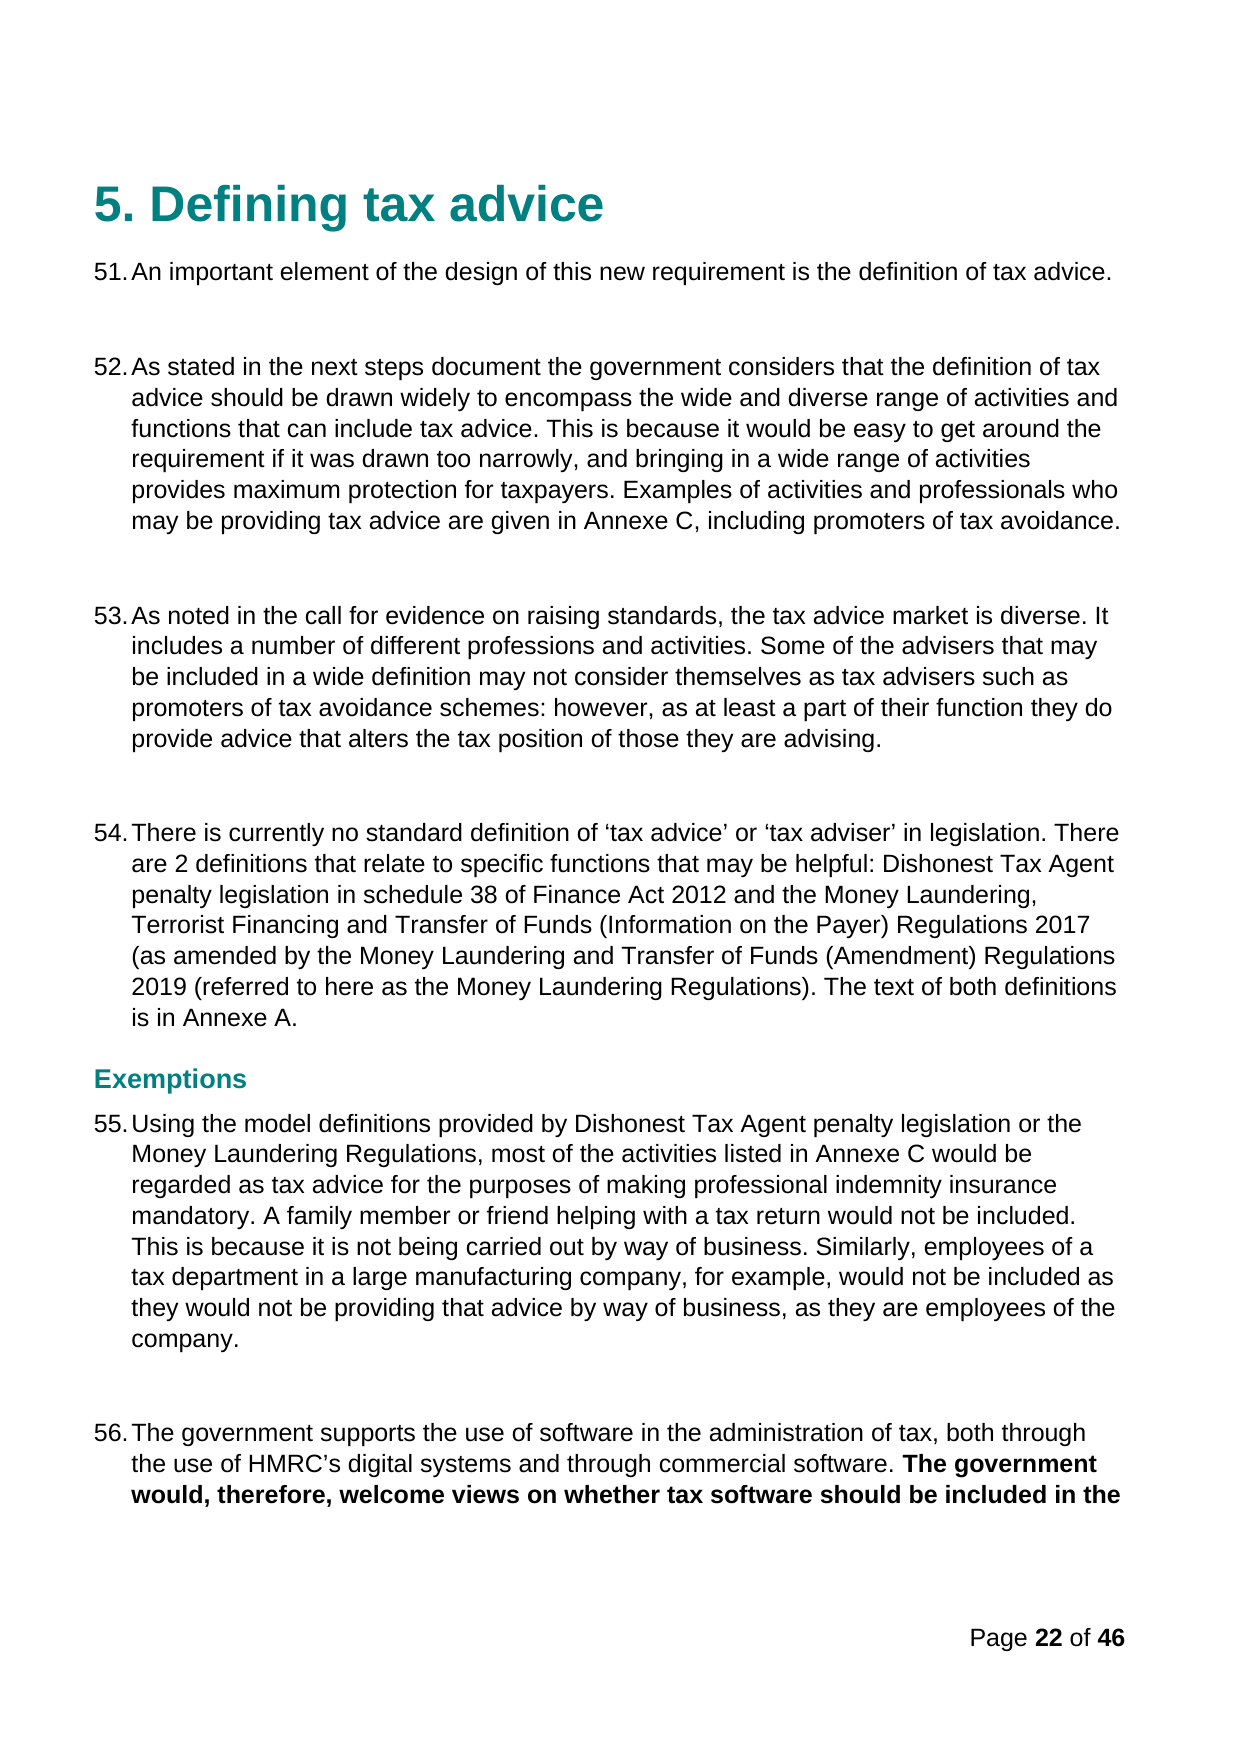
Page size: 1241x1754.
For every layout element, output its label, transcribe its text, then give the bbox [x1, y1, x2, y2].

list Using the model definitions provided by Dishonest Tax Agent penalty legislation or the Money Laundering Regulations, most of the activities listed in Annexe C would be regarded as tax advice for the purposes of making professional indemnity insurance mandatory. A family member or friend helping with a tax return would not be included. This is because it is not being carried out by way of business. Similarly, employees of a tax department in a large manufacturing company, for example, would not be included as they would not be providing that advice by way of business, as they are employees of the company. [94, 1108, 1125, 1352]
list As noted in the call for evidence on raising standards, the tax advice market is diverse. It includes a number of different professions and activities. Some of the advisers that may be included in a wide definition may not consider themselves as tax advisers such as promoters of tax avoidance schemes: however, as at least a part of their function they do provide advice that alters the tax position of those they are advising. [94, 601, 1125, 752]
list There is currently no standard definition of ‘tax advice’ or ‘tax adviser’ in legislation. There are 2 definitions that relate to specific functions that may be helpful: Dishonest Tax Agent penalty legislation in schedule 38 of Finance Act 2012 and the Money Laundering, Terrorist Financing and Transfer of Funds (Information on the Payer) Regulations 2017 (as amended by the Money Laundering and Transfer of Funds (Amendment) Regulations 2019 (referred to here as the Money Laundering Regulations). The text of both definitions is in Annexe A. [94, 818, 1125, 1031]
subtitle 5. Defining tax advice [94, 175, 1125, 232]
list An important element of the design of this new requirement is the definition of tax advice. [94, 257, 1125, 286]
list As stated in the next steps document the government considers that the definition of tax advice should be drawn widely to encompass the wide and diverse range of activities and functions that can include tax advice. This is because it would be easy to get around the requirement if it was drawn too narrowly, and bringing in a wide range of activities provides maximum protection for taxpayers. Examples of activities and professionals who may be providing tax advice are given in Annexe C, including promoters of tax avoidance. [94, 352, 1125, 534]
subtitle Exemptions [94, 1063, 1125, 1094]
list The government supports the use of software in the administration of tax, both through the use of HMRC’s digital systems and through commercial software. The government would, therefore, welcome views on whether tax software should be included in the [94, 1418, 1125, 1509]
